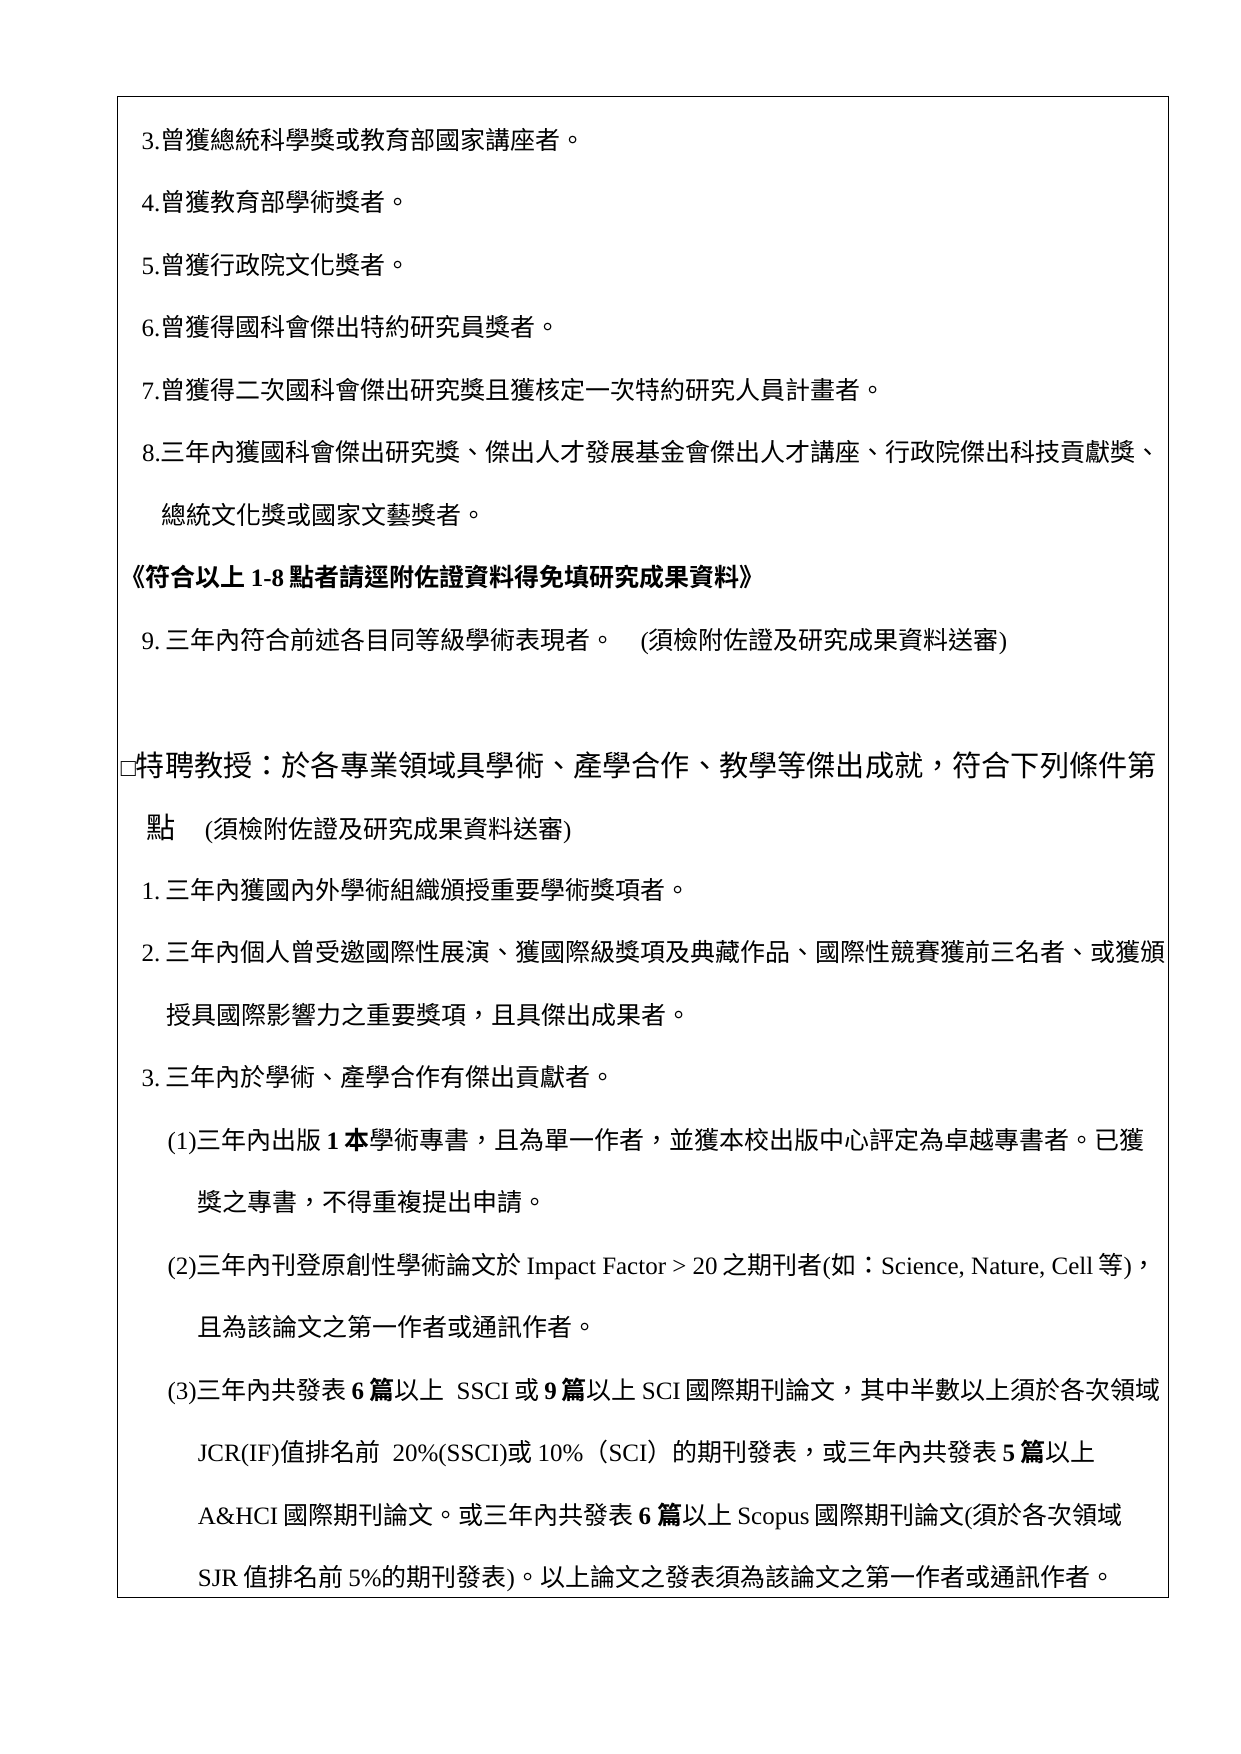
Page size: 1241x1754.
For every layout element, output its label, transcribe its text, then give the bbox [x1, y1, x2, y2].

table_cell 3.曾獲總統科學獎或教育部國家講座者。 4.曾獲教育部學術獎者。 5.曾獲行政院文化獎者。 6.曾獲得國科會傑出特約研究員獎者。 7.曾獲得二次國科會傑出研究獎且獲核定一次特約研究人員計畫者。 8.三年內獲國科會傑出研究獎、傑出人才發展基金會傑出人才講座、行政院傑出科技貢獻獎、總統文化獎或國家文藝獎者。 《符合以上1-8點者請逕附佐證資料得免填研究成果資料》 9. 三年內符合前述各目同等級學術表現者。 (須檢附佐證及研究成果資料送審) □特聘教授：於各專業領域具學術、產學合作、教學等傑出成就，符合下列條件第 點 (須檢附佐證及研究成果資料送審) 1. 三年內獲國內外學術組織頒授重要學術獎項者。 2. 三年內個人曾受邀國際性展演、獲國際級獎項及典藏作品、國際性競賽獲前三名者、或獲頒授具國際影響力之重要獎項，且具傑出成果者。 3. 三年內於學術、產學合作有傑出貢獻者。 (1)三年內出版1本學術專書，且為單一作者，並獲本校出版中心評定為卓越專書者。已獲獎之專書，不得重複提出申請。 (2)三年內刊登原創性學術論文於Impact Factor > 20之期刊者(如：Science, Nature, Cell等)，且為該論文之第一作者或通訊作者。 (3)三年內共發表6篇以上 SSCI或9篇以上SCI國際期刊論文，其中半數以上須於各次領域 JCR(IF)值排名前 20%(SSCI)或10%（SCI）的期刊發表，或三年內共發表5篇以上A&HCI國際期刊論文。或三年內共發表6 篇以上Scopus國際期刊論文(須於各次領域SJR值排名前5%的期刊發表)。以上論文之發表須為該論文之第一作者或通訊作者。 [118, 97, 1168, 1597]
